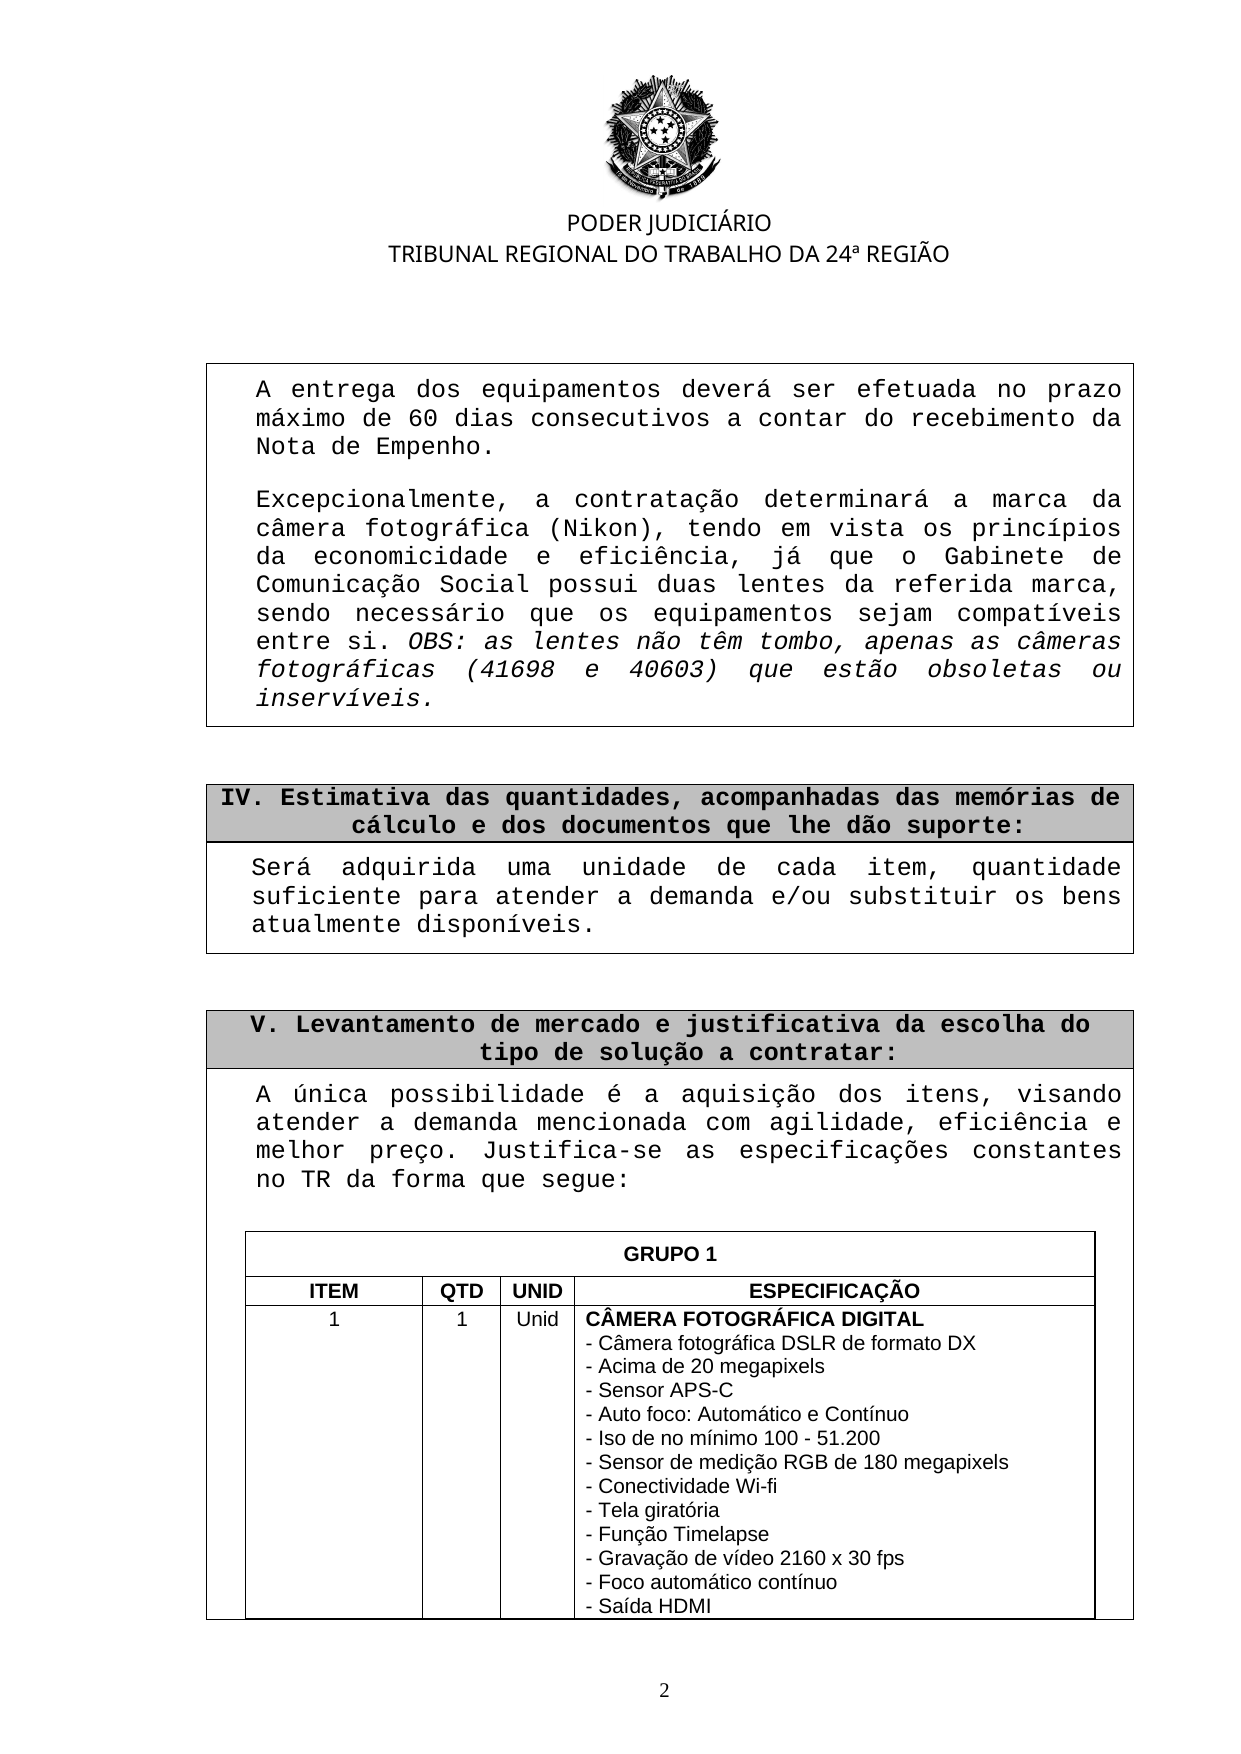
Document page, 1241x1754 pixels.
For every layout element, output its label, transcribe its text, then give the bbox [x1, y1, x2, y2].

table_cell CÂMERA FOTOGRÁFICA DIGITAL - Câmera fotográfica DSLR de formato DX - Acima de 20 megapixels - Sensor APS-C - Auto foco: Automático e Contínuo - Iso de no mínimo 100 - 51.200 - Sensor de medição RGB de 180 megapixels - Conectividade Wi-fi - Tela giratória - Função Timelapse - Gravação de vídeo 2160 x 30 fps - Foco automático contínuo - Saída HDMI [575, 1306, 1094, 1618]
table_cell A entrega dos equipamentos deverá ser efetuada no prazo máximo de 60 dias consecutivos a contar do recebimento da Nota de Empenho. Excepcionalmente, a contratação determinará a marca da câmera fotográfica (Nikon), tendo em vista os princípios da economicidade e eficiência, já que o Gabinete de Comunicação Social possui duas lentes da referida marca, sendo necessário que os equipamentos sejam compatíveis entre si. OBS: as lentes não têm tombo, apenas as câmeras fotográficas (41698 e 40603) que estão obsoletas ou inservíveis. [207, 364, 1133, 726]
table_cell ITEM [246, 1277, 422, 1305]
table_cell 1 [246, 1306, 422, 1618]
table_cell QTD [423, 1277, 500, 1305]
table_cell A única possibilidade é a aquisição dos itens, visando atender a demanda mencionada com agilidade, eficiência e melhor preço. Justifica-se as especificações constantes no TR da forma que segue: [207, 1069, 1133, 1619]
table_cell ESPECIFICAÇÃO [575, 1277, 1094, 1305]
table_cell UNID [501, 1277, 574, 1305]
table_cell Será adquirida uma unidade de cada item, quantidade suficiente para atender a demanda e/ou substituir os bens atualmente disponíveis. [207, 843, 1133, 952]
picture [603, 75, 726, 207]
table_cell Unid [501, 1306, 574, 1618]
table_cell 1 [423, 1306, 500, 1618]
table_header Estimativa das quantidades, acompanhadas das memórias de cálculo e dos documentos que lhe dão suporte: [207, 785, 1133, 841]
table_header Levantamento de mercado e justificativa da escolha do tipo de solução a contratar: [207, 1011, 1133, 1068]
table_header GRUPO 1 [246, 1232, 1094, 1276]
